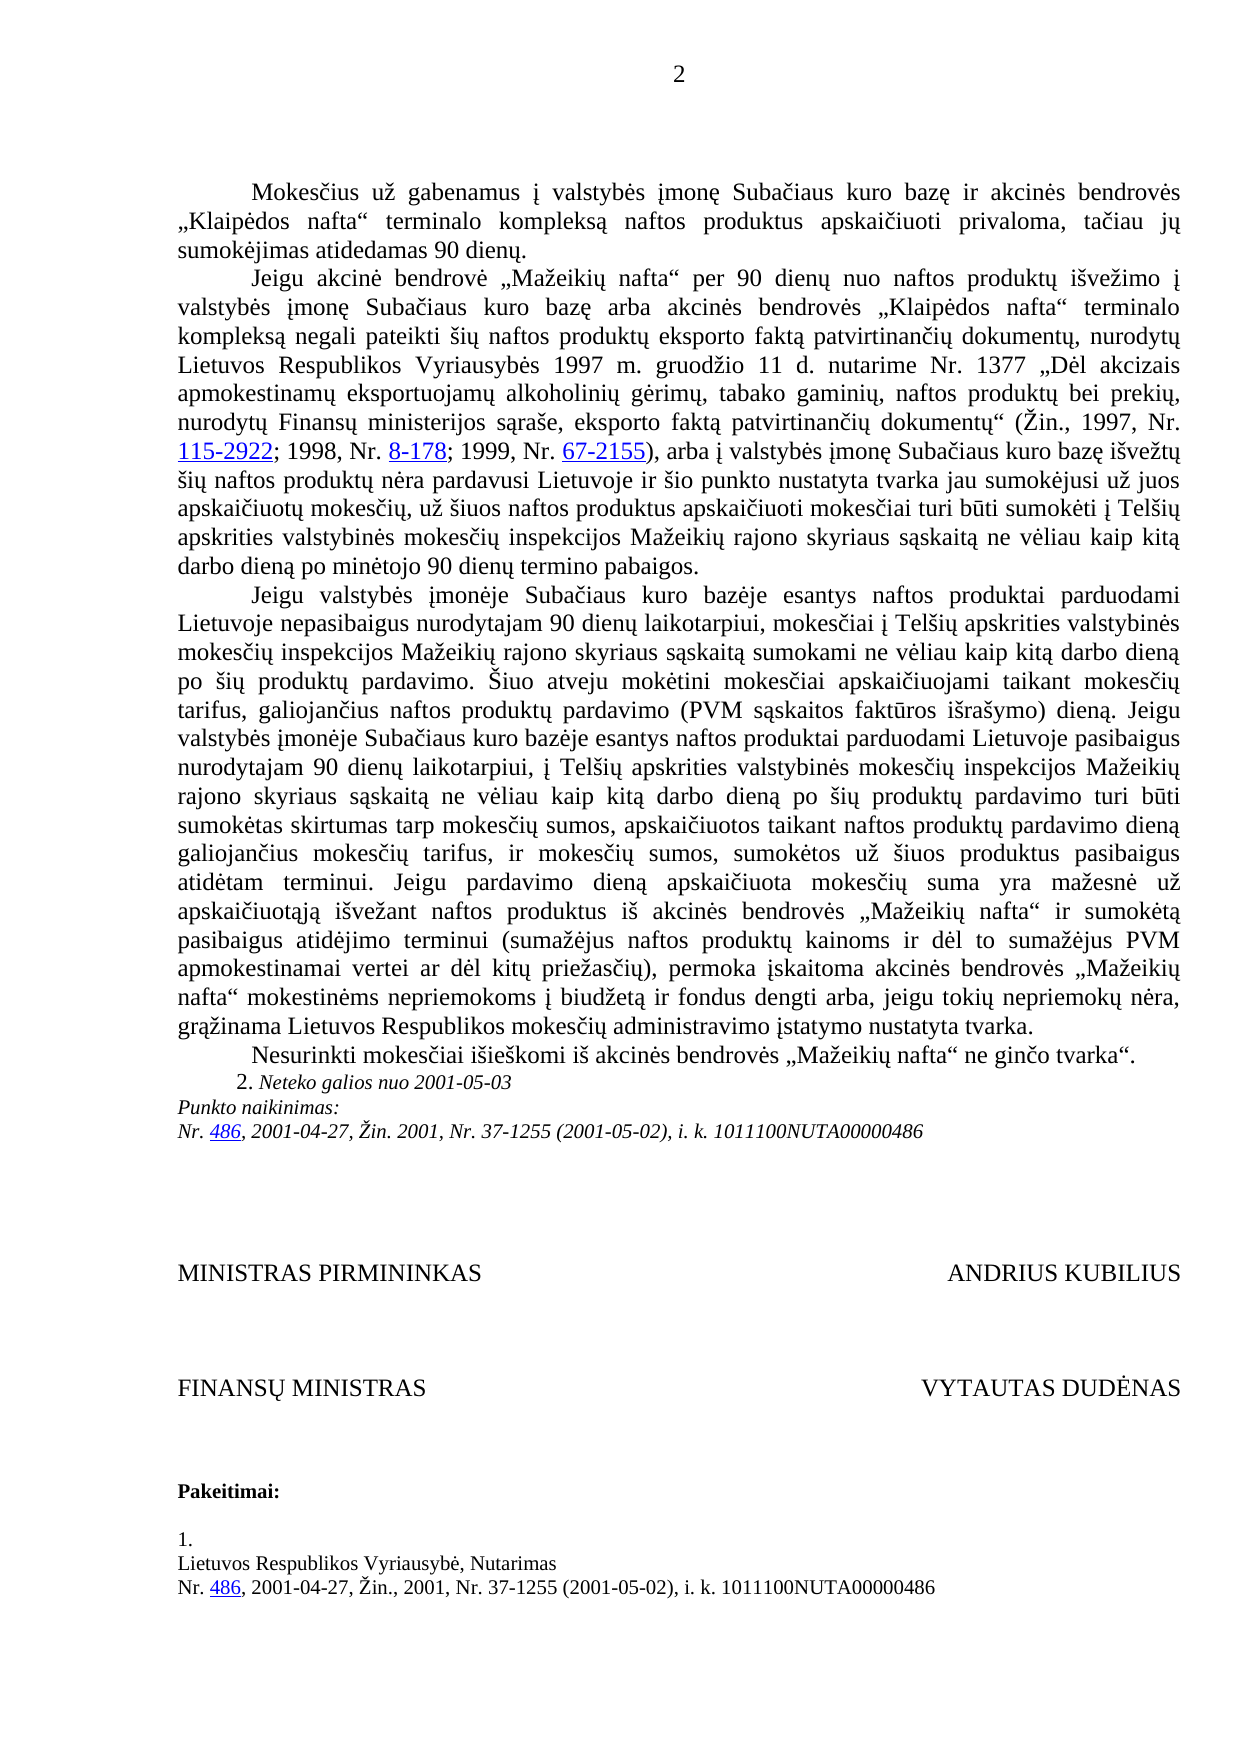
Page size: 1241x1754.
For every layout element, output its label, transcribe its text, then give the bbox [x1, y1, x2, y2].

text Nr. 486, 2001-04-27, Žin. 2001, Nr. 37-1255 (2001-05-02), i. k. 1011100NUTA00000486 [177, 1119, 1181, 1143]
text Nesurinkti mokesčiai išieškomi iš akcinės bendrovės „Mažeikių nafta“ ne ginčo tvarka“. [177, 1040, 1181, 1068]
text Pakeitimai: [177, 1478, 1181, 1503]
text Lietuvos Respublikos Vyriausybė, Nutarimas [177, 1551, 1181, 1575]
text Jeigu akcinė bendrovė „Mažeikių nafta“ per 90 dienų nuo naftos produktų išvežimo į valstybės įmonę Subačiaus kuro bazę arba akcinės bendrovės „Klaipėdos nafta“ terminalo kompleksą negali pateikti šių naftos produktų eksporto faktą patvirtinančių dokumentų, nurodytų Lietuvos Respublikos Vyriausybės 1997 m. gruodžio 11 d. nutarime Nr. 1377 „Dėl akcizais apmokestinamų eksportuojamų alkoholinių gėrimų, tabako gaminių, naftos produktų bei prekių, nurodytų Finansų ministerijos sąraše, eksporto faktą patvirtinančių dokumentų“ (Žin., 1997, Nr. 115-2922; 1998, Nr. 8-178; 1999, Nr. 67-2155), arba į valstybės įmonę Subačiaus kuro bazę išvežtų šių naftos produktų nėra pardavusi Lietuvoje ir šio punkto nustatyta tvarka jau sumokėjusi už juos apskaičiuotų mokesčių, už šiuos naftos produktus apskaičiuoti mokesčiai turi būti sumokėti į Telšių apskrities valstybinės mokesčių inspekcijos Mažeikių rajono skyriaus sąskaitą ne vėliau kaip kitą darbo dieną po minėtojo 90 dienų termino pabaigos. [177, 263, 1181, 580]
text 1. [177, 1527, 1181, 1551]
text Finansų ministras Vytautas Dudėnas [177, 1373, 1181, 1402]
text 2. Neteko galios nuo 2001-05-03 [177, 1068, 1181, 1095]
text Punkto naikinimas: [177, 1095, 1181, 1119]
text Jeigu valstybės įmonėje Subačiaus kuro bazėje esantys naftos produktai parduodami Lietuvoje nepasibaigus nurodytajam 90 dienų laikotarpiui, mokesčiai į Telšių apskrities valstybinės mokesčių inspekcijos Mažeikių rajono skyriaus sąskaitą sumokami ne vėliau kaip kitą darbo dieną po šių produktų pardavimo. Šiuo atveju mokėtini mokesčiai apskaičiuojami taikant mokesčių tarifus, galiojančius naftos produktų pardavimo (PVM sąskaitos faktūros išrašymo) dieną. Jeigu valstybės įmonėje Subačiaus kuro bazėje esantys naftos produktai parduodami Lietuvoje pasibaigus nurodytajam 90 dienų laikotarpiui, į Telšių apskrities valstybinės mokesčių inspekcijos Mažeikių rajono skyriaus sąskaitą ne vėliau kaip kitą darbo dieną po šių produktų pardavimo turi būti sumokėtas skirtumas tarp mokesčių sumos, apskaičiuotos taikant naftos produktų pardavimo dieną galiojančius mokesčių tarifus, ir mokesčių sumos, sumokėtos už šiuos produktus pasibaigus atidėtam terminui. Jeigu pardavimo dieną apskaičiuota mokesčių suma yra mažesnė už apskaičiuotąją išvežant naftos produktus iš akcinės bendrovės „Mažeikių nafta“ ir sumokėtą pasibaigus atidėjimo terminui (sumažėjus naftos produktų kainoms ir dėl to sumažėjus PVM apmokestinamai vertei ar dėl kitų priežasčių), permoka įskaitoma akcinės bendrovės „Mažeikių nafta“ mokestinėms nepriemokoms į biudžetą ir fondus dengti arba, jeigu tokių nepriemokų nėra, grąžinama Lietuvos Respublikos mokesčių administravimo įstatymo nustatyta tvarka. [177, 580, 1181, 1040]
text Ministras Pirmininkas Andrius Kubilius [177, 1258, 1181, 1287]
text Mokesčius už gabenamus į valstybės įmonę Subačiaus kuro bazę ir akcinės bendrovės „Klaipėdos nafta“ terminalo kompleksą naftos produktus apskaičiuoti privaloma, tačiau jų sumokėjimas atidedamas 90 dienų. [177, 177, 1181, 263]
text Nr. 486, 2001-04-27, Žin., 2001, Nr. 37-1255 (2001-05-02), i. k. 1011100NUTA00000486 [177, 1575, 1181, 1599]
